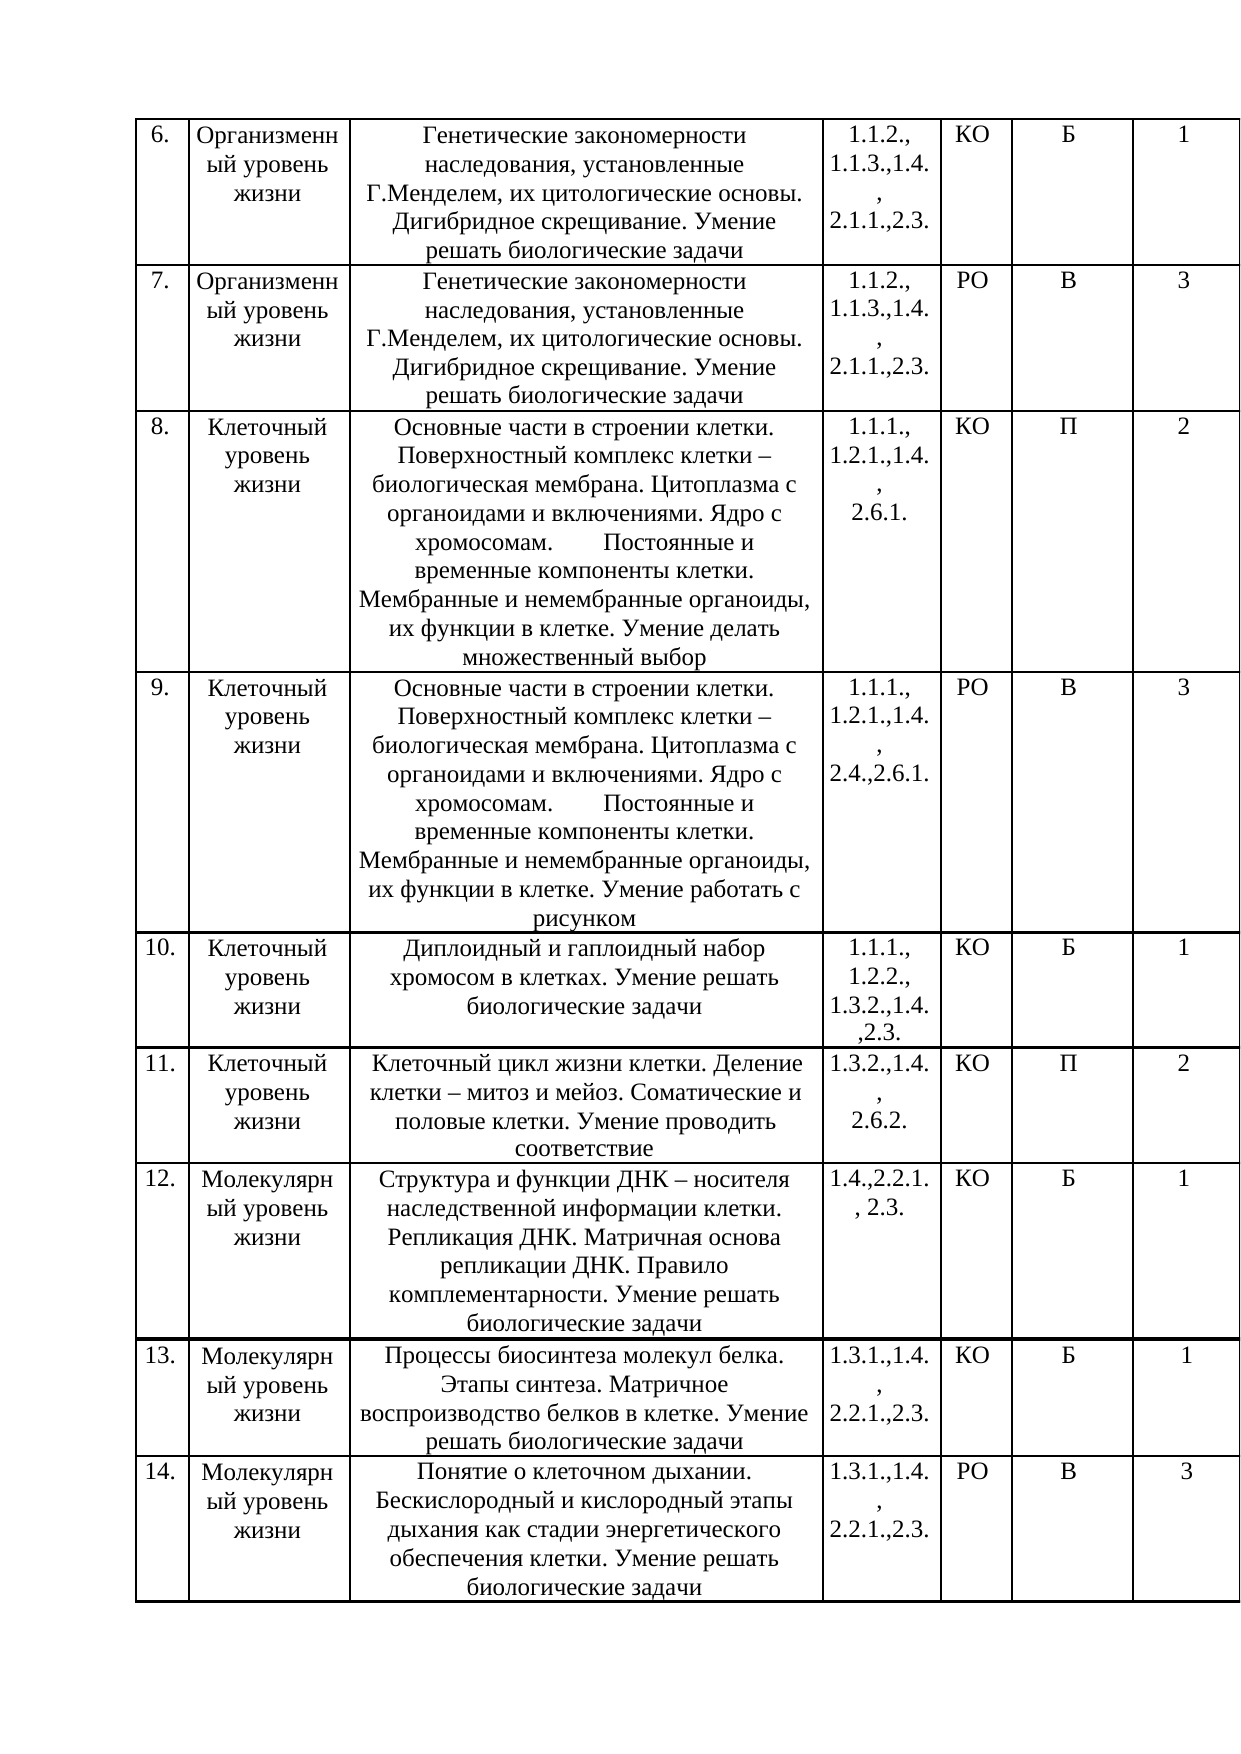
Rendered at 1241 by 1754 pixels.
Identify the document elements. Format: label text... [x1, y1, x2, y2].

table_cell 1.1.1., 1.2.1.,1.4. , 2.6.1. [824, 412, 940, 671]
table_cell 10. [137, 934, 188, 1046]
table_cell Б [1013, 934, 1132, 1046]
table_cell КО [942, 412, 1011, 671]
table_cell Клеточный уровень жизни [190, 1049, 349, 1162]
table_cell 1.4.,2.2.1. , 2.3. [824, 1164, 940, 1337]
table_cell 2 [1134, 412, 1239, 671]
table_cell Структура и функции ДНК – носителя наследственной информации клетки. Репликация ДНК. Матричная основа репликации ДНК. Правило комплементарности. Умение решать биологические задачи [351, 1164, 822, 1337]
table_cell 3 [1134, 1457, 1239, 1600]
table_cell 9. [137, 673, 188, 931]
table_cell КО [942, 120, 1011, 264]
table_cell Основные части в строении клетки. Поверхностный комплекс клетки – биологическая мембрана. Цитоплазма с органоидами и включениями. Ядро с хромосомам. Постоянные и временные компоненты клетки. Мембранные и немембранные органоиды, их функции в клетке. Умение работать с рисунком [351, 673, 822, 931]
table_cell 11. [137, 1049, 188, 1162]
table_cell 1 [1134, 120, 1239, 264]
table_cell Генетические закономерности наследования, установленные Г.Менделем, их цитологические основы. Дигибридное скрещивание. Умение решать биологические задачи [351, 120, 822, 264]
table_cell 14. [137, 1457, 188, 1600]
table_cell Клеточный уровень жизни [190, 934, 349, 1046]
table_cell 3 [1134, 266, 1239, 410]
table_cell РО [942, 266, 1011, 410]
table_header 1 [1134, 1341, 1239, 1455]
table_cell Генетические закономерности наследования, установленные Г.Менделем, их цитологические основы. Дигибридное скрещивание. Умение решать биологические задачи [351, 266, 822, 410]
table_cell 1.1.1., 1.2.2., 1.3.2.,1.4. ,2.3. [824, 934, 940, 1046]
table_cell РО [942, 673, 1011, 931]
table_cell 1.1.1., 1.2.1.,1.4. , 2.4.,2.6.1. [824, 673, 940, 931]
table_header 13. [137, 1341, 188, 1455]
table_cell Б [1013, 1164, 1132, 1337]
table_cell Организменн ый уровень жизни [190, 266, 349, 410]
table_cell П [1013, 1049, 1132, 1162]
table_cell Б [1013, 120, 1132, 264]
table_header Б [1013, 1341, 1132, 1455]
table_cell 1.3.2.,1.4. , 2.6.2. [824, 1049, 940, 1162]
table_header Молекулярн ый уровень жизни [190, 1341, 349, 1455]
table_cell Клеточный цикл жизни клетки. Деление клетки – митоз и мейоз. Соматические и половые клетки. Умение проводить соответствие [351, 1049, 822, 1162]
table_cell Молекулярн ый уровень жизни [190, 1457, 349, 1600]
table_cell В [1013, 266, 1132, 410]
table_header Процессы биосинтеза молекул белка. Этапы синтеза. Матричное воспроизводство белков в клетке. Умение решать биологические задачи [351, 1341, 822, 1455]
table_cell 2 [1134, 1049, 1239, 1162]
table_cell Клеточный уровень жизни [190, 412, 349, 671]
table_header КО [942, 1341, 1011, 1455]
table_cell В [1013, 1457, 1132, 1600]
table_cell 1 [1134, 1164, 1239, 1337]
table_cell 3 [1134, 673, 1239, 931]
table_cell 1.3.1.,1.4. , 2.2.1.,2.3. [824, 1457, 940, 1600]
table_cell КО [942, 934, 1011, 1046]
table_cell П [1013, 412, 1132, 671]
table_cell 12. [137, 1164, 188, 1337]
table_header 1.3.1.,1.4. , 2.2.1.,2.3. [824, 1341, 940, 1455]
table_cell РО [942, 1457, 1011, 1600]
table_cell Понятие о клеточном дыхании. Бескислородный и кислородный этапы дыхания как стадии энергетического обеспечения клетки. Умение решать биологические задачи [351, 1457, 822, 1600]
table_cell КО [942, 1164, 1011, 1337]
table_cell 1.1.2., 1.1.3.,1.4. , 2.1.1.,2.3. [824, 120, 940, 264]
table_cell 1 [1134, 934, 1239, 1046]
table_cell КО [942, 1049, 1011, 1162]
table_cell Молекулярн ый уровень жизни [190, 1164, 349, 1337]
table_cell 6. [137, 120, 188, 264]
table_cell 7. [137, 266, 188, 410]
table_cell Клеточный уровень жизни [190, 673, 349, 931]
table_cell Диплоидный и гаплоидный набор хромосом в клетках. Умение решать биологические задачи [351, 934, 822, 1046]
table_cell В [1013, 673, 1132, 931]
table_cell Основные части в строении клетки. Поверхностный комплекс клетки – биологическая мембрана. Цитоплазма с органоидами и включениями. Ядро с хромосомам. Постоянные и временные компоненты клетки. Мембранные и немембранные органоиды, их функции в клетке. Умение делать множественный выбор [351, 412, 822, 671]
table_cell Организменн ый уровень жизни [190, 120, 349, 264]
table_cell 8. [137, 412, 188, 671]
table_cell 1.1.2., 1.1.3.,1.4. , 2.1.1.,2.3. [824, 266, 940, 410]
